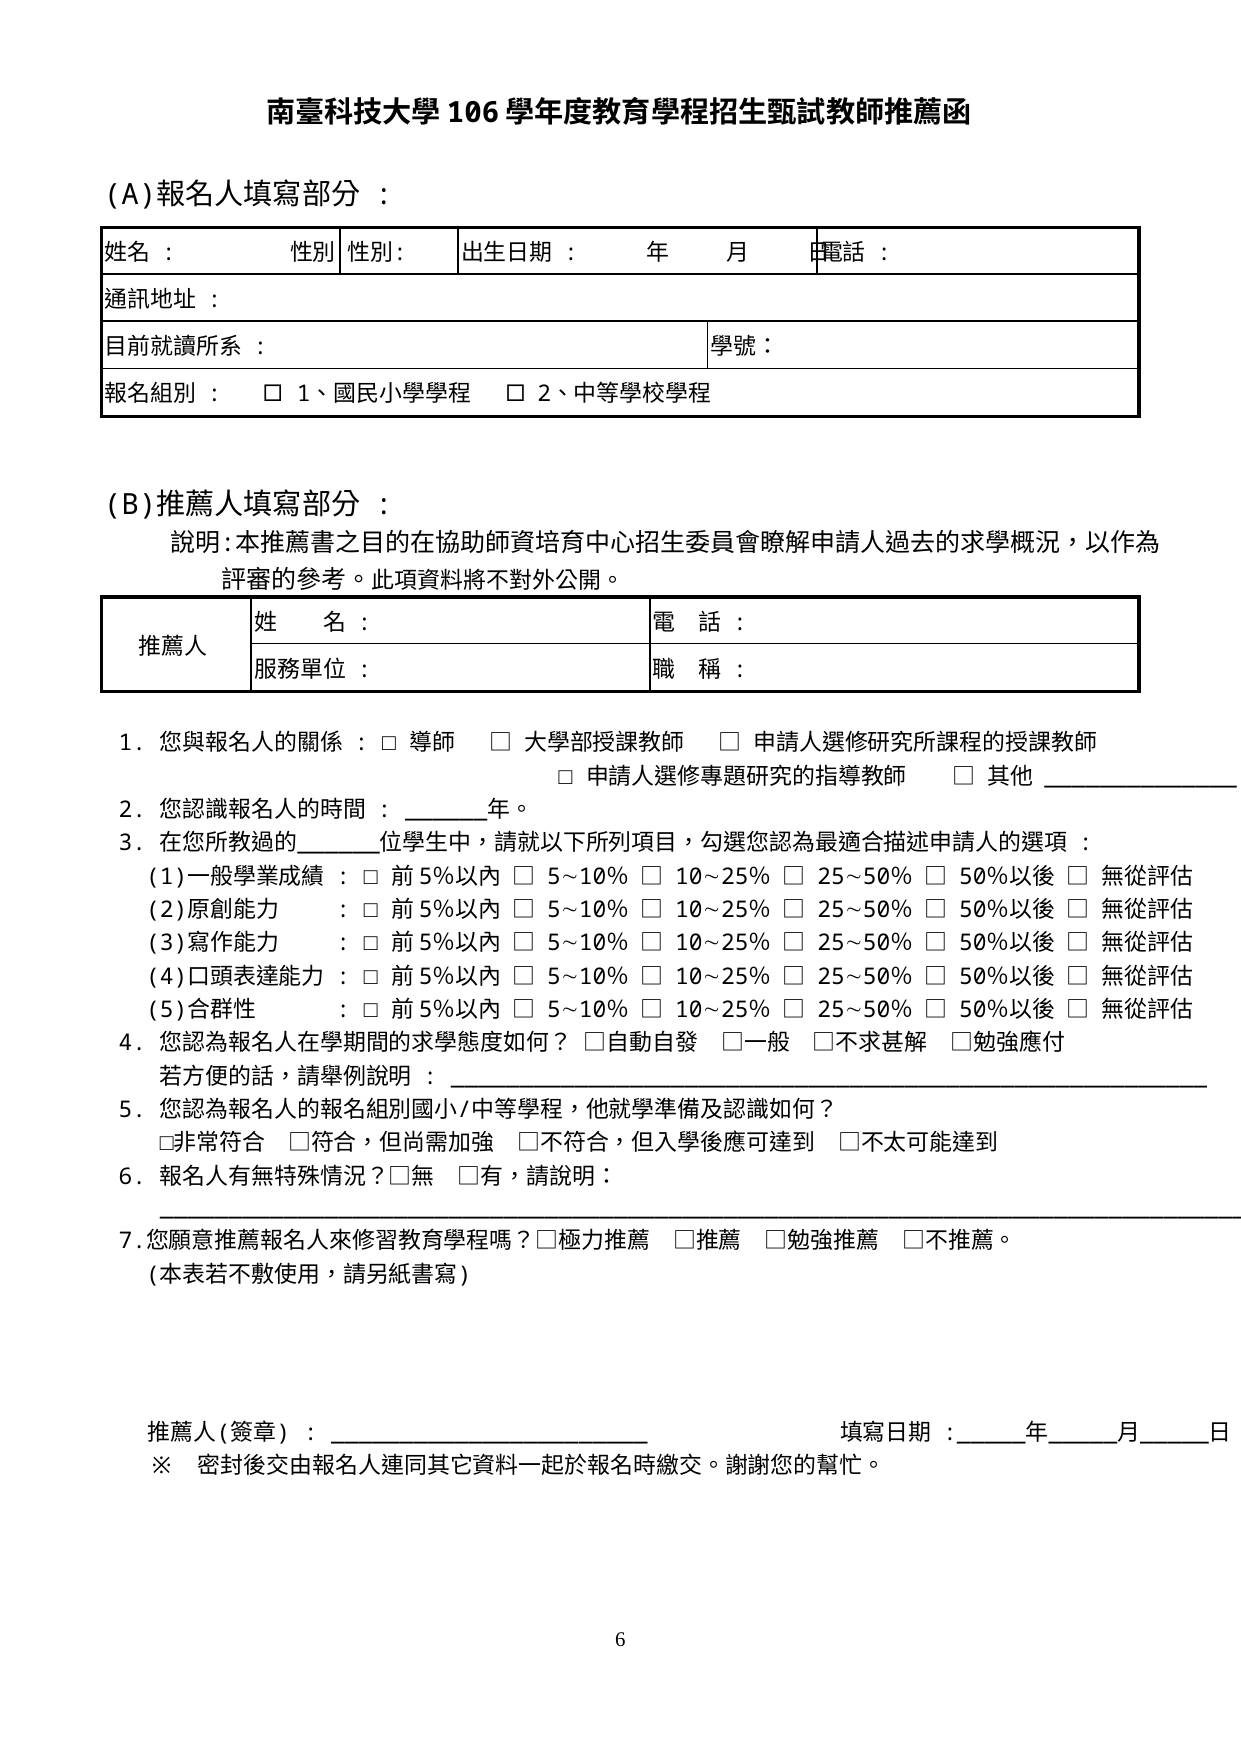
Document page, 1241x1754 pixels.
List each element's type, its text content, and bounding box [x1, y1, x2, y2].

table_header 電 話 : [651, 599, 1137, 643]
table_header 推薦人 [103, 599, 250, 690]
text 推薦人(簽章) : _______________________ 填寫日期 :_____年_____月_____日 [148, 1414, 1240, 1447]
table_cell 目前就讀所系 : [103, 322, 707, 367]
text (1)一般學業成績 : □ 前5％以內 □ 510％ □ 1025％ □ 2550％ □ 50％以後 □ 無從評估 [118, 858, 1240, 891]
table_header 出生日期 : 年 月 日 [459, 229, 816, 273]
table_cell 學號： [708, 322, 1137, 367]
table_cell 職 稱 : [651, 644, 1137, 690]
list 密封後交由報名人連同其它資料一起於報名時繳交。謝謝您的幫忙。 [148, 1447, 1240, 1481]
text (B)推薦人填寫部分 : [103, 480, 1202, 523]
text 2. 您認識報名人的時間 : ______年。 [118, 791, 1240, 824]
text 6. 報名人有無特殊情況？□無 □有，請說明： [118, 1158, 1240, 1191]
text (3)寫作能力 : □ 前5％以內 □ 510％ □ 1025％ □ 2550％ □ 50％以後 □ 無從評估 [118, 924, 1240, 958]
text (本表若不敷使用，請另紙書寫) [118, 1256, 1240, 1289]
text 3. 在您所教過的______位學生中，請就以下所列項目，勾選您認為最適合描述申請人的選項 : [118, 824, 1240, 858]
text (2)原創能力 : □ 前5％以內 □ 510％ □ 1025％ □ 2550％ □ 50％以後 □ 無從評估 [118, 891, 1240, 924]
text 南臺科技大學106學年度教育學程招生甄試教師推薦函 [0, 89, 1240, 131]
table_header 姓名 : [103, 229, 339, 273]
text □ 申請人選修專題研究的指導教師 □ 其他 ______________ [118, 758, 1240, 791]
text 若方便的話，請舉例說明 : _______________________________________________________ [118, 1058, 1240, 1091]
text 5. 您認為報名人的報名組別國小/中等學程，他就學準備及認識如何？ [118, 1091, 1240, 1124]
text (5)合群性 : □ 前5％以內 □ 510％ □ 1025％ □ 2550％ □ 50％以後 □ 無從評估 [118, 991, 1240, 1024]
table_cell 服務單位 : [252, 644, 649, 690]
text □非常符合 □符合，但尚需加強 □不符合，但入學後應可達到 □不太可能達到 [118, 1124, 1240, 1158]
text 4. 您認為報名人在學期間的求學態度如何？ □自動自發 □一般 □不求甚解 □勉強應付 [118, 1024, 1240, 1058]
text 說明:本推薦書之目的在協助師資培育中心招生委員會瞭解申請人過去的求學概況，以作為 評審的參考。此項資料將不對外公開。 [74, 523, 1202, 595]
table_cell 通訊地址 : [103, 275, 1137, 320]
text ________________________________________________________________________________ [118, 1191, 1240, 1222]
table_header 姓 名 : [252, 599, 649, 643]
text 7.您願意推薦報名人來修習教育學程嗎？□極力推薦 □推薦 □勉強推薦 □不推薦。 [118, 1222, 1240, 1256]
table_header 性別 性別: [341, 229, 457, 273]
text (A)報名人填寫部分 : [103, 171, 1202, 213]
text 1. 您與報名人的關係 : □ 導師 □ 大學部授課教師 □ 申請人選修研究所課程的授課教師 [118, 724, 1240, 758]
table_header 電話 : [818, 229, 1137, 273]
table_cell 報名組別 :  1、國民小學學程  2、中等學校學程 [103, 369, 1137, 415]
text (4)口頭表達能力 : □ 前5％以內 □ 510％ □ 1025％ □ 2550％ □ 50％以後 □ 無從評估 [118, 958, 1240, 991]
